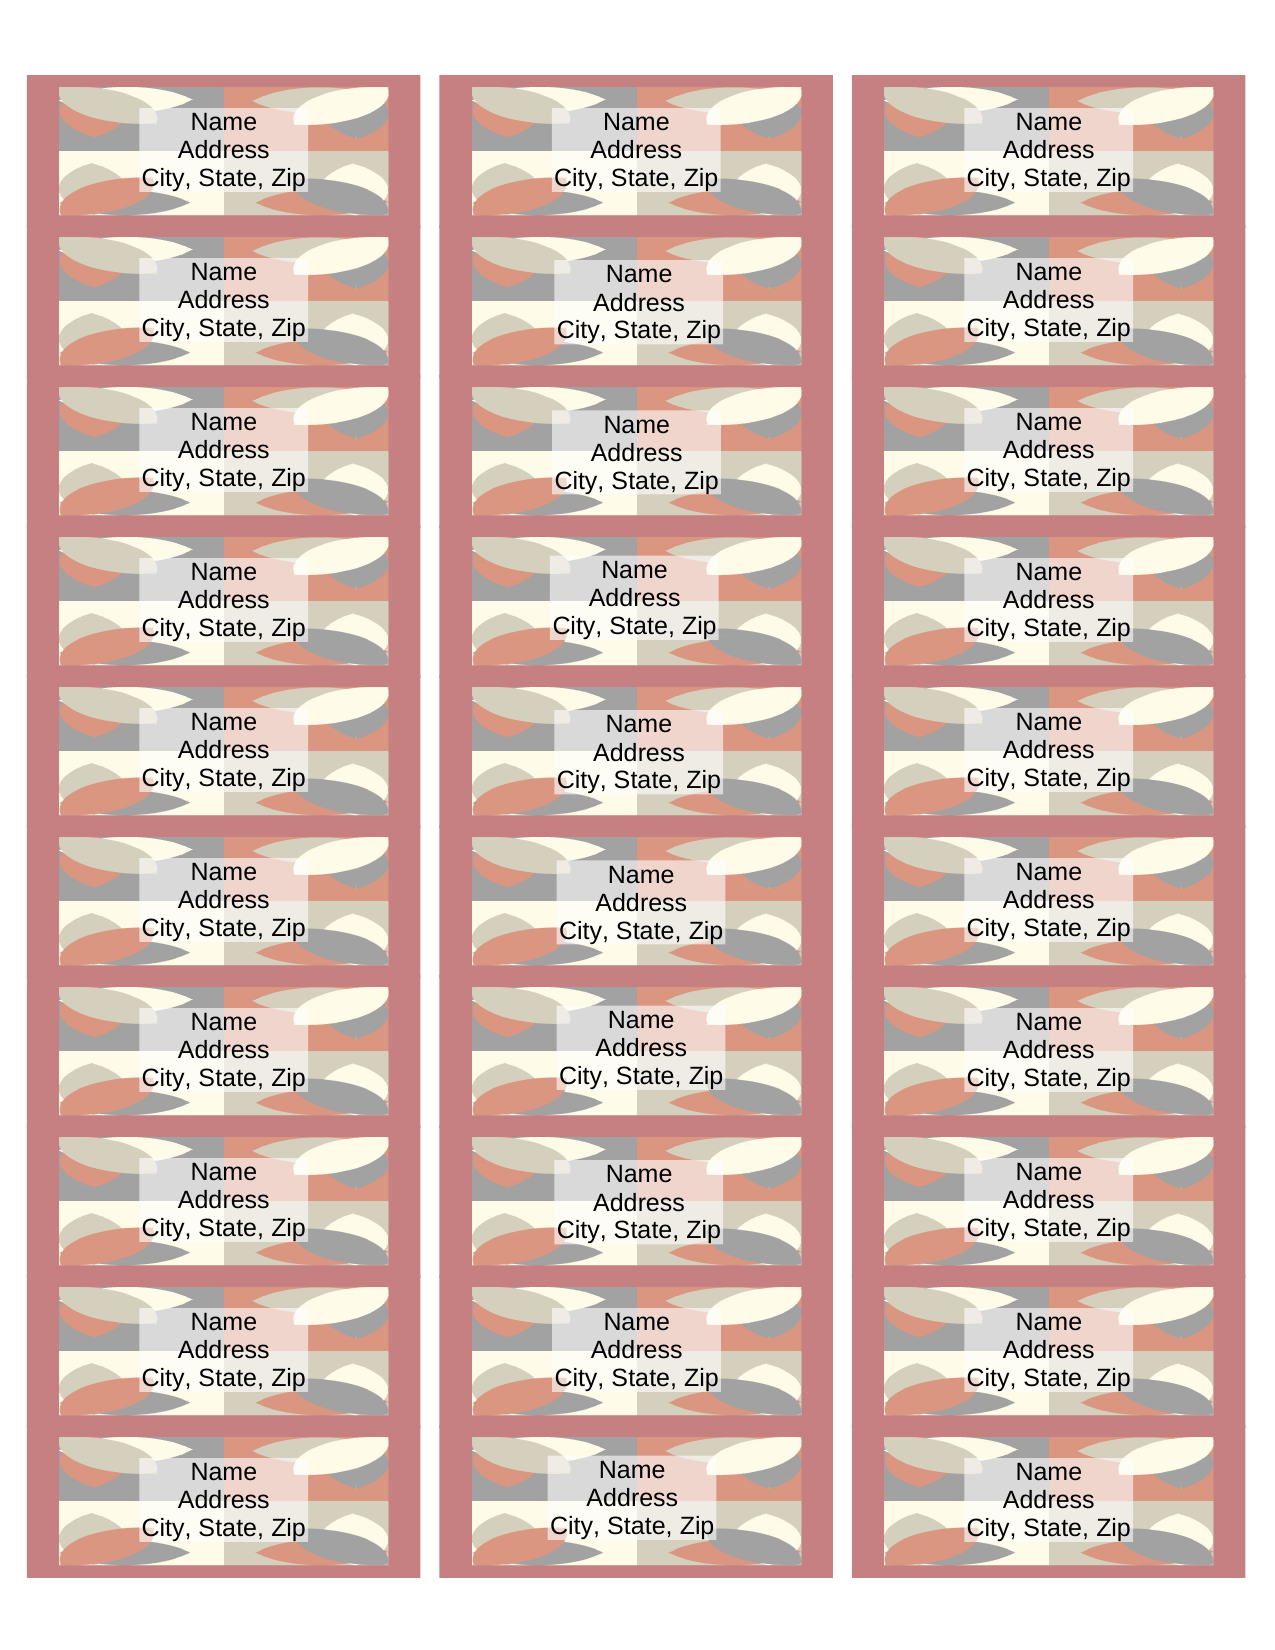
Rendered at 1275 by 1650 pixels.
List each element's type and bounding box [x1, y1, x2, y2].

table_cell [421, 1125, 439, 1275]
table_header [421, 75, 439, 225]
table_cell [833, 1425, 851, 1575]
table_cell [833, 675, 851, 825]
table_cell [421, 375, 439, 525]
table_cell [833, 825, 851, 975]
picture [439, 75, 833, 1578]
table_cell [421, 675, 439, 825]
table_cell [833, 225, 851, 375]
table_cell [421, 975, 439, 1125]
table_cell [833, 975, 851, 1125]
table_cell [421, 1275, 439, 1425]
table_cell [421, 1425, 439, 1575]
table_cell [833, 375, 851, 525]
table_cell [833, 525, 851, 675]
table_cell [421, 525, 439, 675]
picture [851, 75, 1246, 1578]
table_cell [421, 825, 439, 975]
table_header [833, 75, 851, 225]
table_cell [833, 1125, 851, 1275]
table_cell [833, 1275, 851, 1425]
picture [26, 75, 421, 1578]
table_cell [421, 225, 439, 375]
